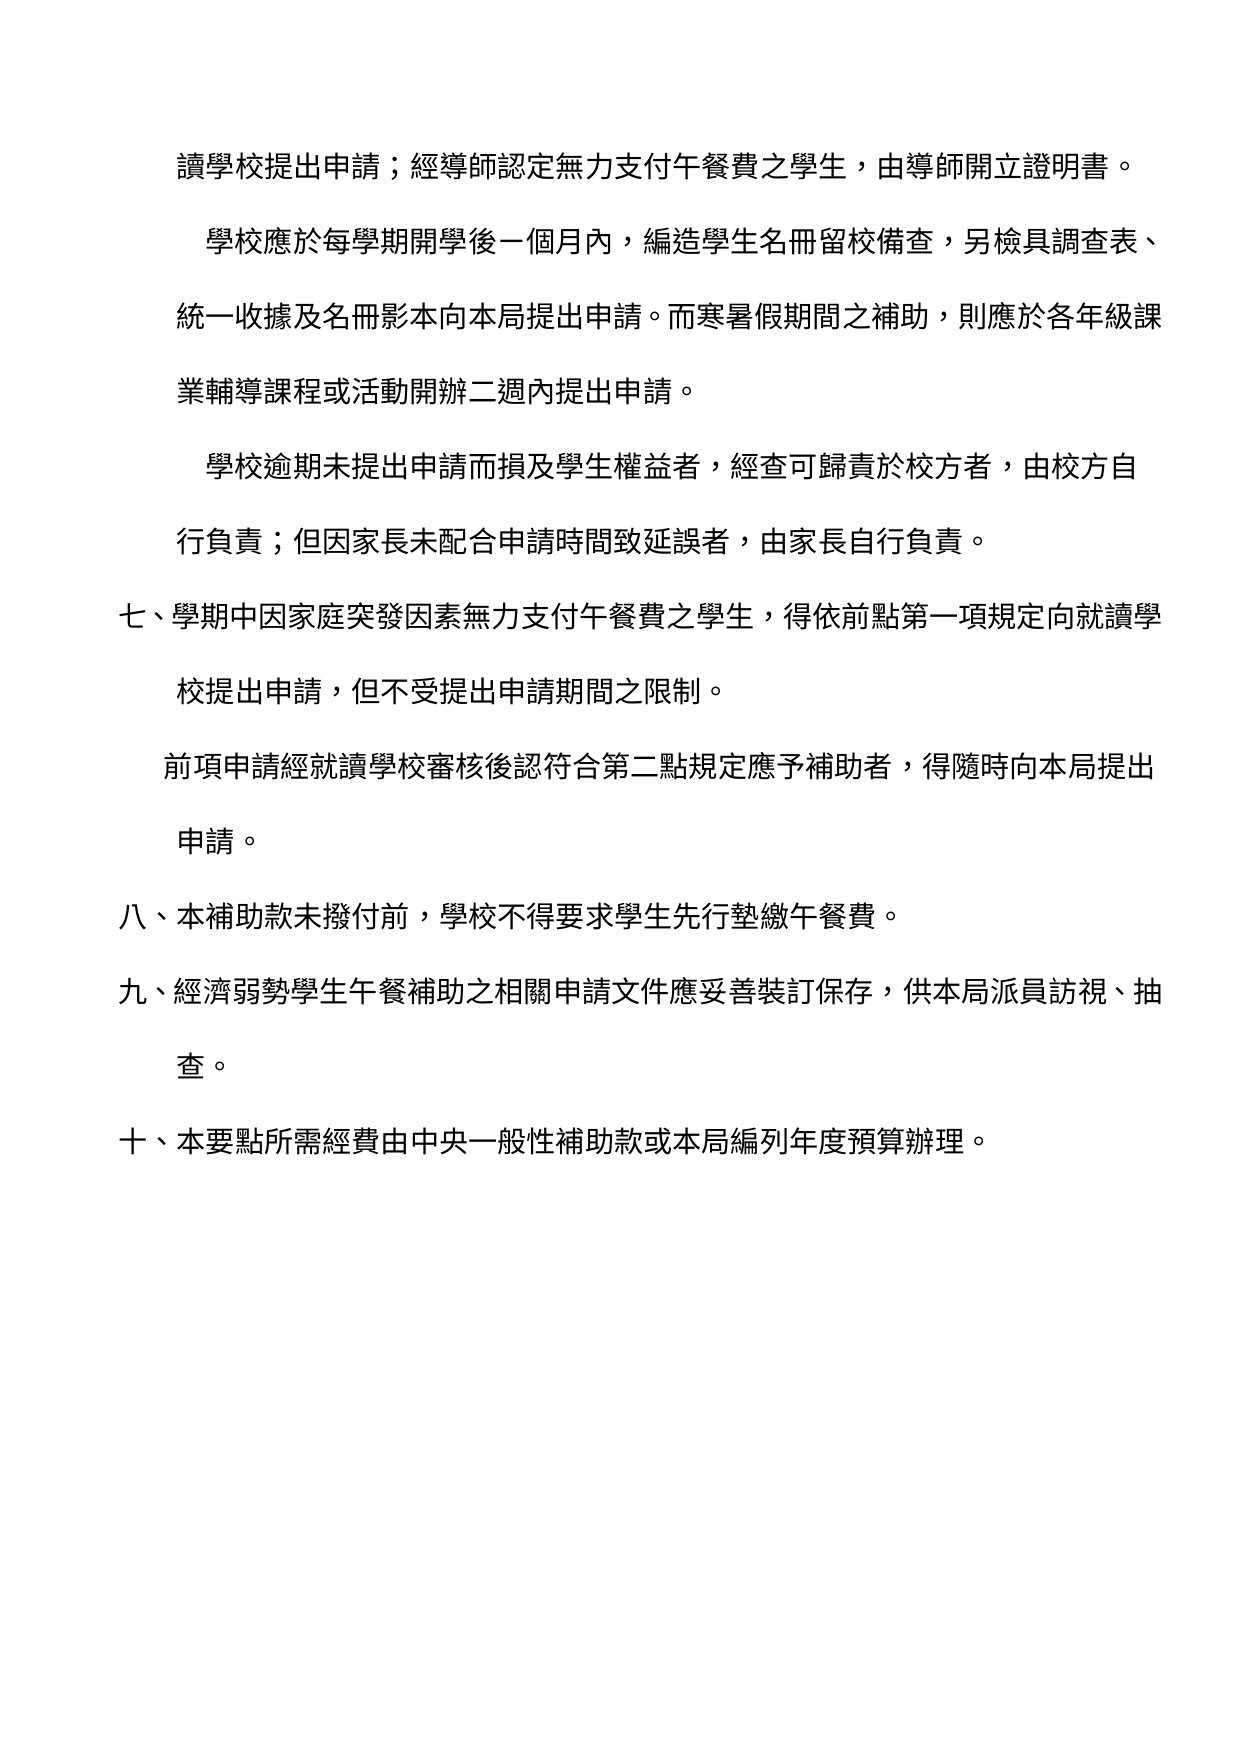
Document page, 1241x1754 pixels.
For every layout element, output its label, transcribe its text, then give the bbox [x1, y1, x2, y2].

text 十、本要點所需經費由中央一般性補助款或本局編列年度預算辦理。 [118, 1102, 1162, 1177]
text 七、學期中因家庭突發因素無力支付午餐費之學生，得依前點第一項規定向就讀學校提出申請，但不受提出申請期間之限制。 [118, 577, 1162, 727]
text 學校逾期未提出申請而損及學生權益者，經查可歸責於校方者，由校方自行負責；但因家長未配合申請時間致延誤者，由家長自行負責。 [176, 427, 1162, 577]
text 讀學校提出申請；經導師認定無力支付午餐費之學生，由導師開立證明書。 [118, 127, 1162, 202]
text 八、本補助款未撥付前，學校不得要求學生先行墊繳午餐費。 [118, 877, 1162, 952]
text 學校應於每學期開學後ㄧ個月內，編造學生名冊留校備查，另檢具調查表、統一收據及名冊影本向本局提出申請。而寒暑假期間之補助，則應於各年級課業輔導課程或活動開辦二週內提出申請。 [176, 202, 1162, 427]
text 九、經濟弱勢學生午餐補助之相關申請文件應妥善裝訂保存，供本局派員訪視、抽查。 [118, 952, 1162, 1102]
text 前項申請經就讀學校審核後認符合第二點規定應予補助者，得隨時向本局提出申請。 [118, 727, 1162, 877]
